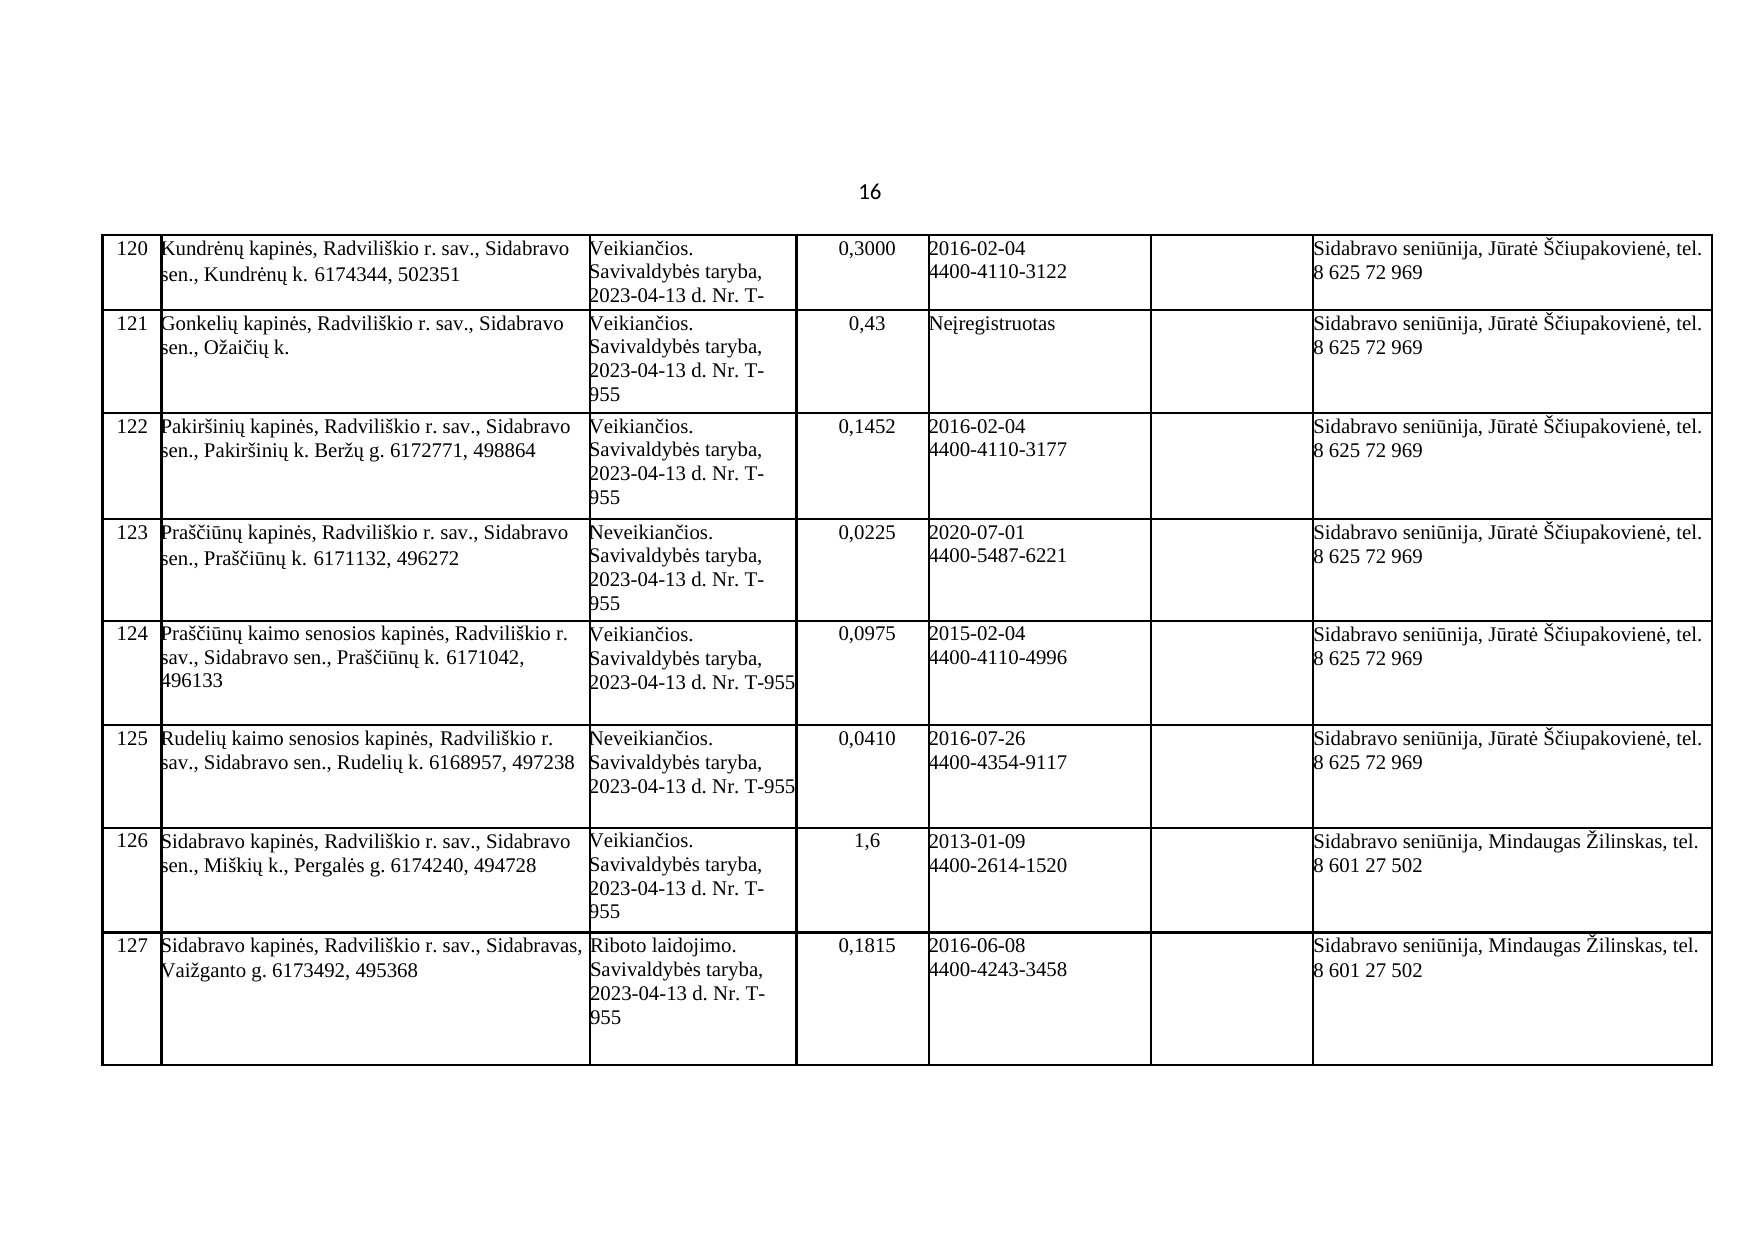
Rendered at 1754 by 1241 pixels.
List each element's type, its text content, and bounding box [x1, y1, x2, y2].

table_cell 2015-02-04 4400-4110-4996 [930, 622, 1150, 724]
table_cell 123 [104, 520, 160, 619]
table_cell 127 [104, 934, 160, 1064]
table_cell Veikiančios. Savivaldybės taryba, 2023-04-13 d. Nr. T-955 [591, 236, 795, 309]
table_cell Veikiančios. Savivaldybės taryba, 2023-04-13 d. Nr. T-955 [591, 414, 795, 518]
table_cell Neįregistruotas [930, 311, 1150, 412]
table_cell [1152, 414, 1312, 518]
table_cell Veikiančios. Savivaldybės taryba, 2023-04-13 d. Nr. T-955 [591, 311, 795, 412]
table_cell Kundrėnų kapinės, Radviliškio r. sav., Sidabravo sen., Kundrėnų k. 6174344, 502351 [163, 236, 589, 309]
table_cell Sidabravo kapinės, Radviliškio r. sav., Sidabravo sen., Miškių k., Pergalės g. 6174240, 494728 [163, 829, 589, 931]
table_cell Sidabravo seniūnija, Jūratė Ščiupakovienė, tel. 8 625 72 969 [1314, 726, 1711, 827]
table_cell Sidabravo seniūnija, Jūratė Ščiupakovienė, tel. 8 625 72 969 [1314, 236, 1711, 309]
table_cell 126 [104, 829, 160, 931]
table_cell Praščiūnų kapinės, Radviliškio r. sav., Sidabravo sen., Praščiūnų k. 6171132, 496272 [163, 520, 589, 619]
table_cell 0,1452 [798, 414, 928, 518]
table_cell Neveikiančios. Savivaldybės taryba, 2023-04-13 d. Nr. T-955 [591, 726, 795, 827]
table_cell 2016-07-26 4400-4354-9117 [930, 726, 1150, 827]
table_cell Veikiančios. Savivaldybės taryba, 2023-04-13 d. Nr. T-955 [591, 829, 795, 931]
table_cell Sidabravo kapinės, Radviliškio r. sav., Sidabravas, Vaižganto g. 6173492, 495368 [163, 934, 589, 1064]
table_cell 0,43 [798, 311, 928, 412]
table_cell [1152, 622, 1312, 724]
table_cell Sidabravo seniūnija, Mindaugas Žilinskas, tel. 8 601 27 502 [1314, 829, 1711, 931]
table_cell Gonkelių kapinės, Radviliškio r. sav., Sidabravo sen., Ožaičių k. [163, 311, 589, 412]
table_cell 2016-02-04 4400-4110-3177 [930, 414, 1150, 518]
table_cell [1152, 829, 1312, 931]
table_cell 1,6 [798, 829, 928, 931]
table_cell [1152, 311, 1312, 412]
table_cell 2016-06-08 4400-4243-3458 [930, 934, 1150, 1064]
table_cell Neveikiančios. Savivaldybės taryba, 2023-04-13 d. Nr. T-955 [591, 520, 795, 619]
table_cell 0,0975 [798, 622, 928, 724]
table_cell [1152, 934, 1312, 1064]
table_cell 2013-01-09 4400-2614-1520 [930, 829, 1150, 931]
table_cell Pakiršinių kapinės, Radviliškio r. sav., Sidabravo sen., Pakiršinių k. Beržų g. 6172771, 498864 [163, 414, 589, 518]
table_cell Sidabravo seniūnija, Jūratė Ščiupakovienė, tel. 8 625 72 969 [1314, 414, 1711, 518]
table_cell 0,3000 [798, 236, 928, 309]
table_cell 2016-02-04 4400-4110-3122 [930, 236, 1150, 309]
table_cell Rudelių kaimo senosios kapinės, Radviliškio r. sav., Sidabravo sen., Rudelių k. 6168957, 497238 [163, 726, 589, 827]
table_cell 2020-07-01 4400-5487-6221 [930, 520, 1150, 619]
table_cell [1152, 236, 1312, 309]
table_cell 0,0410 [798, 726, 928, 827]
table_cell [1152, 520, 1312, 619]
table_cell Sidabravo seniūnija, Jūratė Ščiupakovienė, tel. 8 625 72 969 [1314, 520, 1711, 619]
table_cell 125 [104, 726, 160, 827]
table_cell 122 [104, 414, 160, 518]
table_cell Praščiūnų kaimo senosios kapinės, Radviliškio r. sav., Sidabravo sen., Praščiūnų k. 6171042, 496133 [163, 622, 589, 724]
table_cell Sidabravo seniūnija, Mindaugas Žilinskas, tel. 8 601 27 502 [1314, 934, 1711, 1064]
table_cell 120 [104, 236, 160, 309]
table_cell 121 [104, 311, 160, 412]
table_cell 124 [104, 622, 160, 724]
table_cell [1152, 726, 1312, 827]
table_cell Veikiančios. Savivaldybės taryba, 2023-04-13 d. Nr. T-955 [591, 622, 795, 724]
table_cell Sidabravo seniūnija, Jūratė Ščiupakovienė, tel. 8 625 72 969 [1314, 622, 1711, 724]
table_cell Riboto laidojimo. Savivaldybės taryba, 2023-04-13 d. Nr. T-955 [591, 934, 795, 1064]
table_cell 0,1815 [798, 934, 928, 1064]
table_cell 0,0225 [798, 520, 928, 619]
table_cell Sidabravo seniūnija, Jūratė Ščiupakovienė, tel. 8 625 72 969 [1314, 311, 1711, 412]
